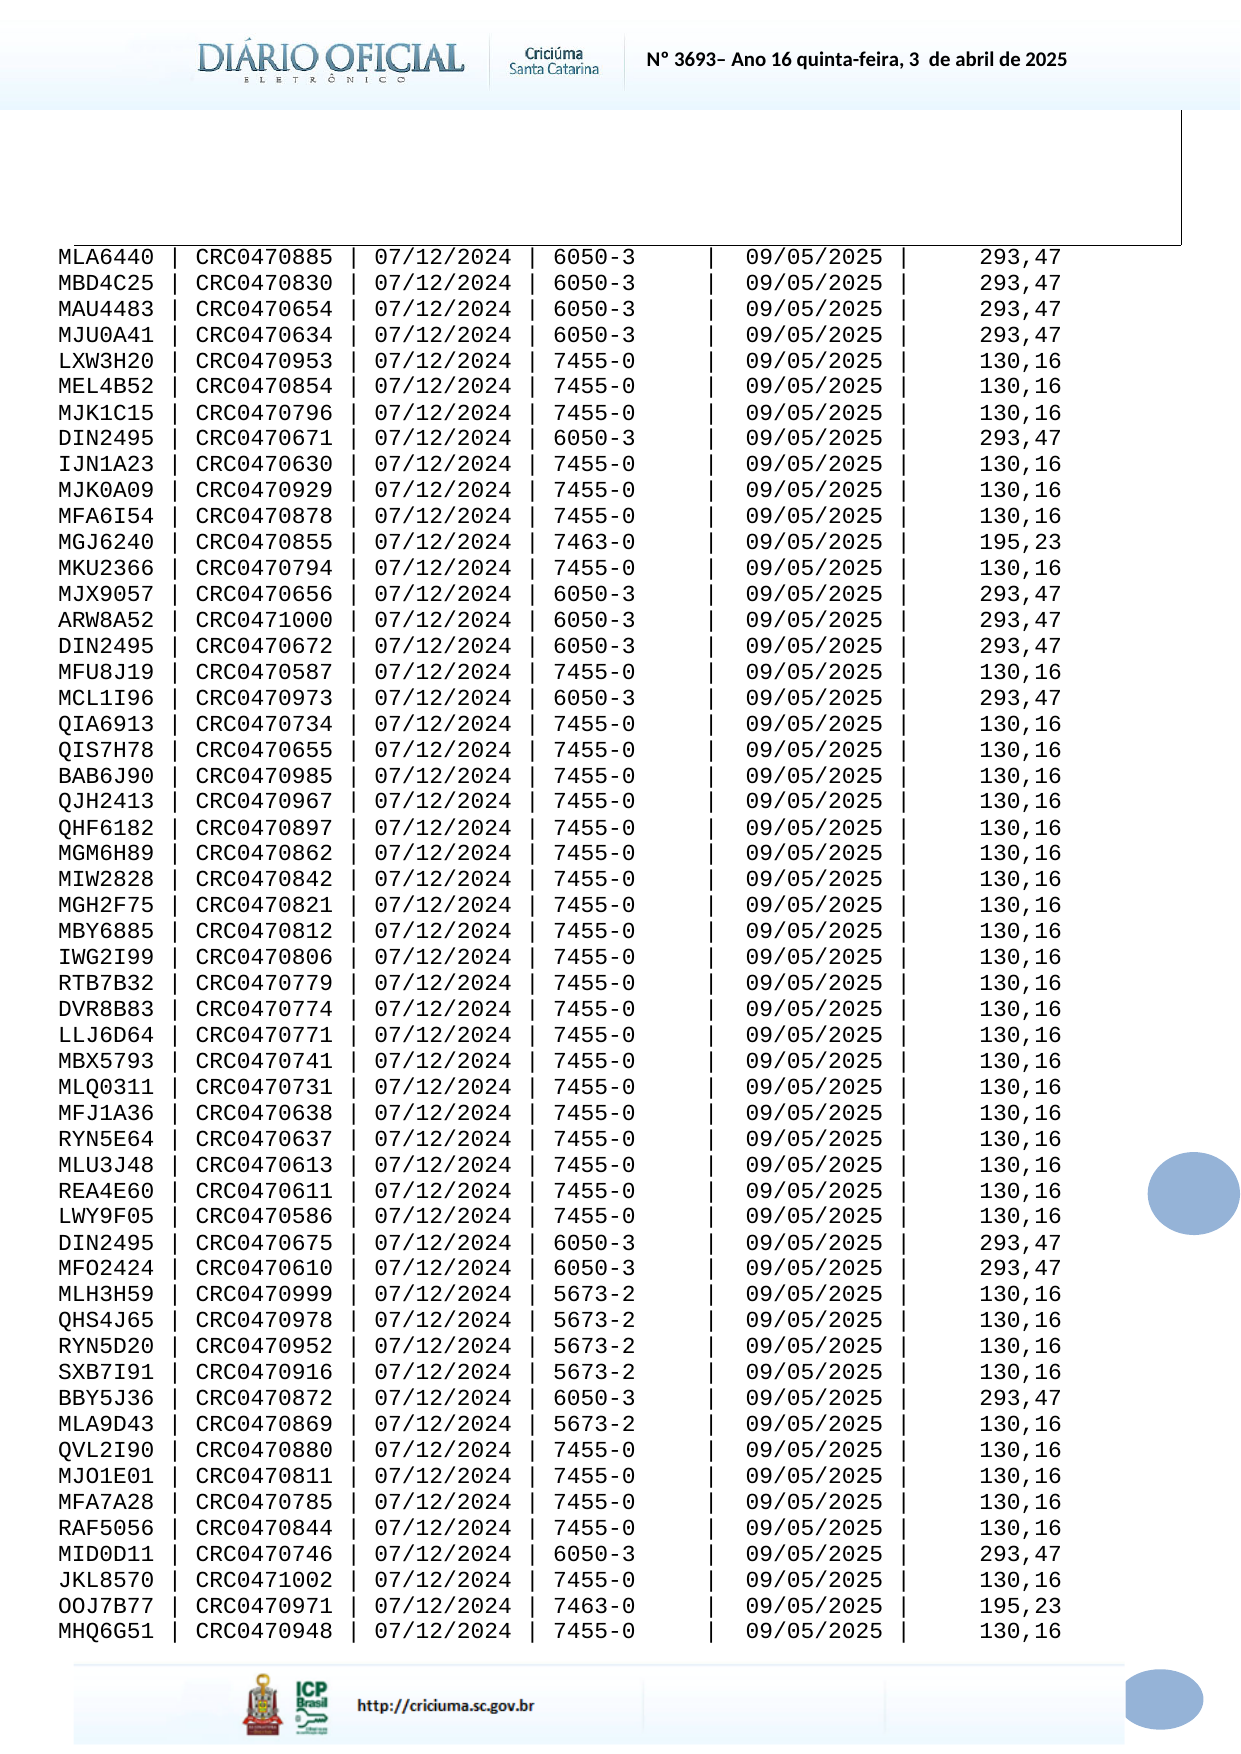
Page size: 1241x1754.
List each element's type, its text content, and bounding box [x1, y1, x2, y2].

text DIN2495 | CRC0470672 | 07/12/2024 | 6050-3 | 09/05/2025 | 293,47 [44, 634, 1181, 660]
text MLH3H59 | CRC0470999 | 07/12/2024 | 5673-2 | 09/05/2025 | 130,16 [44, 1283, 1181, 1309]
text MCL1I96 | CRC0470973 | 07/12/2024 | 6050-3 | 09/05/2025 | 293,47 [44, 686, 1181, 712]
text IJN1A23 | CRC0470630 | 07/12/2024 | 7455-0 | 09/05/2025 | 130,16 [44, 453, 1181, 479]
text RAF5056 | CRC0470844 | 07/12/2024 | 7455-0 | 09/05/2025 | 130,16 [44, 1516, 1181, 1542]
text RTB7B32 | CRC0470779 | 07/12/2024 | 7455-0 | 09/05/2025 | 130,16 [44, 971, 1181, 997]
text OOJ7B77 | CRC0470971 | 07/12/2024 | 7463-0 | 09/05/2025 | 195,23 [44, 1594, 1181, 1620]
text MJK0A09 | CRC0470929 | 07/12/2024 | 7455-0 | 09/05/2025 | 130,16 [44, 479, 1181, 504]
text MFJ1A36 | CRC0470638 | 07/12/2024 | 7455-0 | 09/05/2025 | 130,16 [44, 1101, 1181, 1127]
text MJX9057 | CRC0470656 | 07/12/2024 | 6050-3 | 09/05/2025 | 293,47 [44, 582, 1181, 608]
text QIS7H78 | CRC0470655 | 07/12/2024 | 7455-0 | 09/05/2025 | 130,16 [44, 738, 1181, 764]
text MBD4C25 | CRC0470830 | 07/12/2024 | 6050-3 | 09/05/2025 | 293,47 [44, 271, 1181, 297]
text MAU4483 | CRC0470654 | 07/12/2024 | 6050-3 | 09/05/2025 | 293,47 [44, 297, 1181, 323]
text MLA9D43 | CRC0470869 | 07/12/2024 | 5673-2 | 09/05/2025 | 130,16 [44, 1412, 1181, 1438]
text MEL4B52 | CRC0470854 | 07/12/2024 | 7455-0 | 09/05/2025 | 130,16 [44, 375, 1181, 401]
text BAB6J90 | CRC0470985 | 07/12/2024 | 7455-0 | 09/05/2025 | 130,16 [44, 764, 1181, 790]
text MLU3J48 | CRC0470613 | 07/12/2024 | 7455-0 | 09/05/2025 | 130,16 [44, 1153, 1180, 1179]
text QHS4J65 | CRC0470978 | 07/12/2024 | 5673-2 | 09/05/2025 | 130,16 [44, 1309, 1181, 1334]
text MFO2424 | CRC0470610 | 07/12/2024 | 6050-3 | 09/05/2025 | 293,47 [44, 1257, 1181, 1283]
text MID0D11 | CRC0470746 | 07/12/2024 | 6050-3 | 09/05/2025 | 293,47 [44, 1542, 1181, 1568]
text JKL8570 | CRC0471002 | 07/12/2024 | 7455-0 | 09/05/2025 | 130,16 [44, 1568, 1181, 1594]
text RYN5D20 | CRC0470952 | 07/12/2024 | 5673-2 | 09/05/2025 | 130,16 [44, 1334, 1181, 1361]
text LXW3H20 | CRC0470953 | 07/12/2024 | 7455-0 | 09/05/2025 | 130,16 [44, 349, 1181, 375]
text SXB7I91 | CRC0470916 | 07/12/2024 | 5673-2 | 09/05/2025 | 130,16 [44, 1361, 1181, 1386]
text DVR8B83 | CRC0470774 | 07/12/2024 | 7455-0 | 09/05/2025 | 130,16 [44, 997, 1181, 1023]
text MHQ6G51 | CRC0470948 | 07/12/2024 | 7455-0 | 09/05/2025 | 130,16 [44, 1620, 1181, 1646]
text QIA6913 | CRC0470734 | 07/12/2024 | 7455-0 | 09/05/2025 | 130,16 [44, 712, 1181, 738]
text REA4E60 | CRC0470611 | 07/12/2024 | 7455-0 | 09/05/2025 | 130,16 [44, 1179, 1150, 1205]
text MJK1C15 | CRC0470796 | 07/12/2024 | 7455-0 | 09/05/2025 | 130,16 [44, 401, 1181, 427]
text IWG2I99 | CRC0470806 | 07/12/2024 | 7455-0 | 09/05/2025 | 130,16 [44, 946, 1181, 971]
text MIW2828 | CRC0470842 | 07/12/2024 | 7455-0 | 09/05/2025 | 130,16 [44, 868, 1181, 894]
text QHF6182 | CRC0470897 | 07/12/2024 | 7455-0 | 09/05/2025 | 130,16 [44, 816, 1181, 842]
text BBY5J36 | CRC0470872 | 07/12/2024 | 6050-3 | 09/05/2025 | 293,47 [44, 1386, 1181, 1412]
text MGM6H89 | CRC0470862 | 07/12/2024 | 7455-0 | 09/05/2025 | 130,16 [44, 842, 1181, 868]
text MFU8J19 | CRC0470587 | 07/12/2024 | 7455-0 | 09/05/2025 | 130,16 [44, 660, 1181, 686]
text MGJ6240 | CRC0470855 | 07/12/2024 | 7463-0 | 09/05/2025 | 195,23 [44, 531, 1181, 556]
text MJU0A41 | CRC0470634 | 07/12/2024 | 6050-3 | 09/05/2025 | 293,47 [44, 323, 1181, 349]
text MJO1E01 | CRC0470811 | 07/12/2024 | 7455-0 | 09/05/2025 | 130,16 [44, 1464, 1181, 1490]
text LWY9F05 | CRC0470586 | 07/12/2024 | 7455-0 | 09/05/2025 | 130,16 [44, 1205, 1171, 1231]
text MGH2F75 | CRC0470821 | 07/12/2024 | 7455-0 | 09/05/2025 | 130,16 [44, 894, 1181, 919]
text MLQ0311 | CRC0470731 | 07/12/2024 | 7455-0 | 09/05/2025 | 130,16 [44, 1075, 1181, 1101]
text DIN2495 | CRC0470675 | 07/12/2024 | 6050-3 | 09/05/2025 | 293,47 [44, 1231, 1181, 1257]
text MBY6885 | CRC0470812 | 07/12/2024 | 7455-0 | 09/05/2025 | 130,16 [44, 919, 1181, 946]
text RYN5E64 | CRC0470637 | 07/12/2024 | 7455-0 | 09/05/2025 | 130,16 [44, 1127, 1181, 1153]
text LLJ6D64 | CRC0470771 | 07/12/2024 | 7455-0 | 09/05/2025 | 130,16 [44, 1023, 1181, 1049]
text DIN2495 | CRC0470671 | 07/12/2024 | 6050-3 | 09/05/2025 | 293,47 [44, 427, 1181, 453]
text ARW8A52 | CRC0471000 | 07/12/2024 | 6050-3 | 09/05/2025 | 293,47 [44, 608, 1181, 634]
text QJH2413 | CRC0470967 | 07/12/2024 | 7455-0 | 09/05/2025 | 130,16 [44, 790, 1181, 816]
text QVL2I90 | CRC0470880 | 07/12/2024 | 7455-0 | 09/05/2025 | 130,16 [44, 1438, 1181, 1464]
text MFA7A28 | CRC0470785 | 07/12/2024 | 7455-0 | 09/05/2025 | 130,16 [44, 1490, 1181, 1516]
text MKU2366 | CRC0470794 | 07/12/2024 | 7455-0 | 09/05/2025 | 130,16 [44, 556, 1181, 582]
text MLA6440 | CRC0470885 | 07/12/2024 | 6050-3 | 09/05/2025 | 293,47 [44, 245, 1181, 271]
text MFA6I54 | CRC0470878 | 07/12/2024 | 7455-0 | 09/05/2025 | 130,16 [44, 504, 1181, 531]
text MBX5793 | CRC0470741 | 07/12/2024 | 7455-0 | 09/05/2025 | 130,16 [44, 1049, 1181, 1075]
